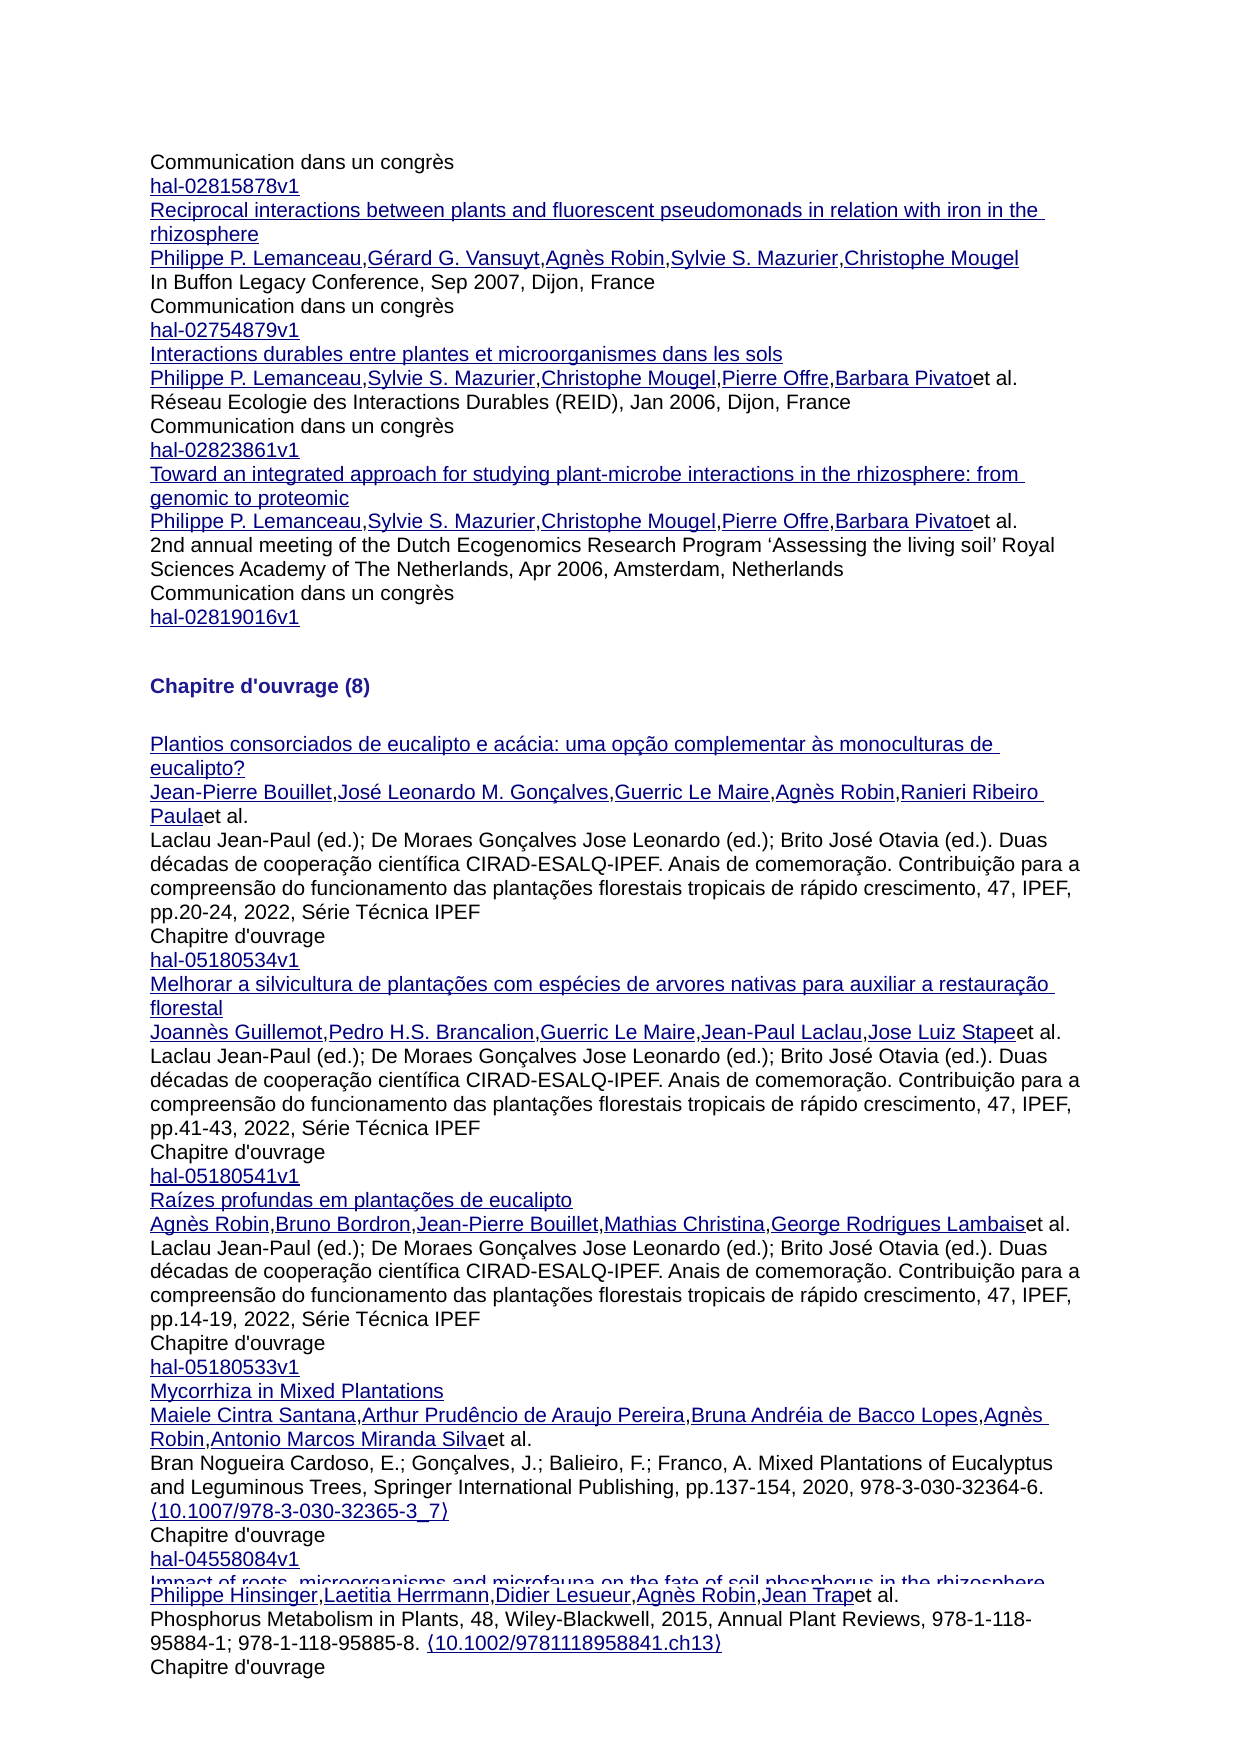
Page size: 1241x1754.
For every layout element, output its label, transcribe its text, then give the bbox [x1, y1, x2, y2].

table_cell Impact of roots, microorganisms and microfauna on the fate of soil phosphorus in the rhizosphere Philippe Hinsinger,Laetitia Herrmann,Didier Lesueur,Agnès Robin,Jean Trapet al. Phosphorus Metabolism in Plants, 48, Wiley-Blackwell, 2015, Annual Plant Reviews, 978-1-118-95884-1; 978-1-118-95885-8. ⟨10.1002/9781118958841.ch13⟩ Chapitre d'ouvrage [150, 1571, 1090, 1679]
table_cell Reciprocal interactions between plants and fluorescent pseudomonads in relation with iron in the rhizosphere Philippe P. Lemanceau,Gérard G. Vansuyt,Agnès Robin,Sylvie S. Mazurier,Christophe Mougel In Buffon Legacy Conference, Sep 2007, Dijon, France Communication dans un congrès hal-02754879v1 [150, 198, 1090, 342]
table_cell Interactions durables entre plantes et microorganismes dans les sols Philippe P. Lemanceau,Sylvie S. Mazurier,Christophe Mougel,Pierre Offre,Barbara Pivatoet al. Réseau Ecologie des Interactions Durables (REID), Jan 2006, Dijon, France Communication dans un congrès hal-02823861v1 [150, 342, 1090, 461]
table_cell Communication dans un congrès hal-02815878v1 [150, 150, 1090, 198]
table_cell Mycorrhiza in Mixed Plantations Maiele Cintra Santana,Arthur Prudêncio de Araujo Pereira,Bruna Andréia de Bacco Lopes,Agnès Robin,Antonio Marcos Miranda Silvaet al. Bran Nogueira Cardoso, E.; Gonçalves, J.; Balieiro, F.; Franco, A. Mixed Plantations of Eucalyptus and Leguminous Trees, Springer International Publishing, pp.137-154, 2020, 978-3-030-32364-6. ⟨10.1007/978-3-030-32365-3_7⟩ Chapitre d'ouvrage hal-04558084v1 [150, 1379, 1090, 1571]
table_cell Raízes profundas em plantações de eucalipto Agnès Robin,Bruno Bordron,Jean-Pierre Bouillet,Mathias Christina,George Rodrigues Lambaiset al. Laclau Jean-Paul (ed.); De Moraes Gonçalves Jose Leonardo (ed.); Brito José Otavia (ed.). Duas décadas de cooperação científica CIRAD-ESALQ-IPEF. Anais de comemoração. Contribuição para a compreensão do funcionamento das plantações florestais tropicais de rápido crescimento, 47, IPEF, pp.14-19, 2022, Série Técnica IPEF Chapitre d'ouvrage hal-05180533v1 [150, 1188, 1090, 1379]
table_header Plantios consorciados de eucalipto e acácia: uma opção complementar às monoculturas de eucalipto? Jean-Pierre Bouillet,José Leonardo M. Gonçalves,Guerric Le Maire,Agnès Robin,Ranieri Ribeiro Paulaet al. Laclau Jean-Paul (ed.); De Moraes Gonçalves Jose Leonardo (ed.); Brito José Otavia (ed.). Duas décadas de cooperação científica CIRAD-ESALQ-IPEF. Anais de comemoração. Contribuição para a compreensão do funcionamento das plantações florestais tropicais de rápido crescimento, 47, IPEF, pp.20-24, 2022, Série Técnica IPEF Chapitre d'ouvrage hal-05180534v1 [150, 732, 1090, 972]
subtitle Chapitre d'ouvrage (8) [150, 674, 1090, 698]
table_cell Melhorar a silvicultura de plantações com espécies de arvores nativas para auxiliar a restauração florestal Joannès Guillemot,Pedro H.S. Brancalion,Guerric Le Maire,Jean-Paul Laclau,Jose Luiz Stapeet al. Laclau Jean-Paul (ed.); De Moraes Gonçalves Jose Leonardo (ed.); Brito José Otavia (ed.). Duas décadas de cooperação científica CIRAD-ESALQ-IPEF. Anais de comemoração. Contribuição para a compreensão do funcionamento das plantações florestais tropicais de rápido crescimento, 47, IPEF, pp.41-43, 2022, Série Técnica IPEF Chapitre d'ouvrage hal-05180541v1 [150, 972, 1090, 1187]
table_cell Toward an integrated approach for studying plant-microbe interactions in the rhizosphere: from genomic to proteomic Philippe P. Lemanceau,Sylvie S. Mazurier,Christophe Mougel,Pierre Offre,Barbara Pivatoet al. 2nd annual meeting of the Dutch Ecogenomics Research Program ‘Assessing the living soil’ Royal Sciences Academy of The Netherlands, Apr 2006, Amsterdam, Netherlands Communication dans un congrès hal-02819016v1 [150, 461, 1090, 629]
